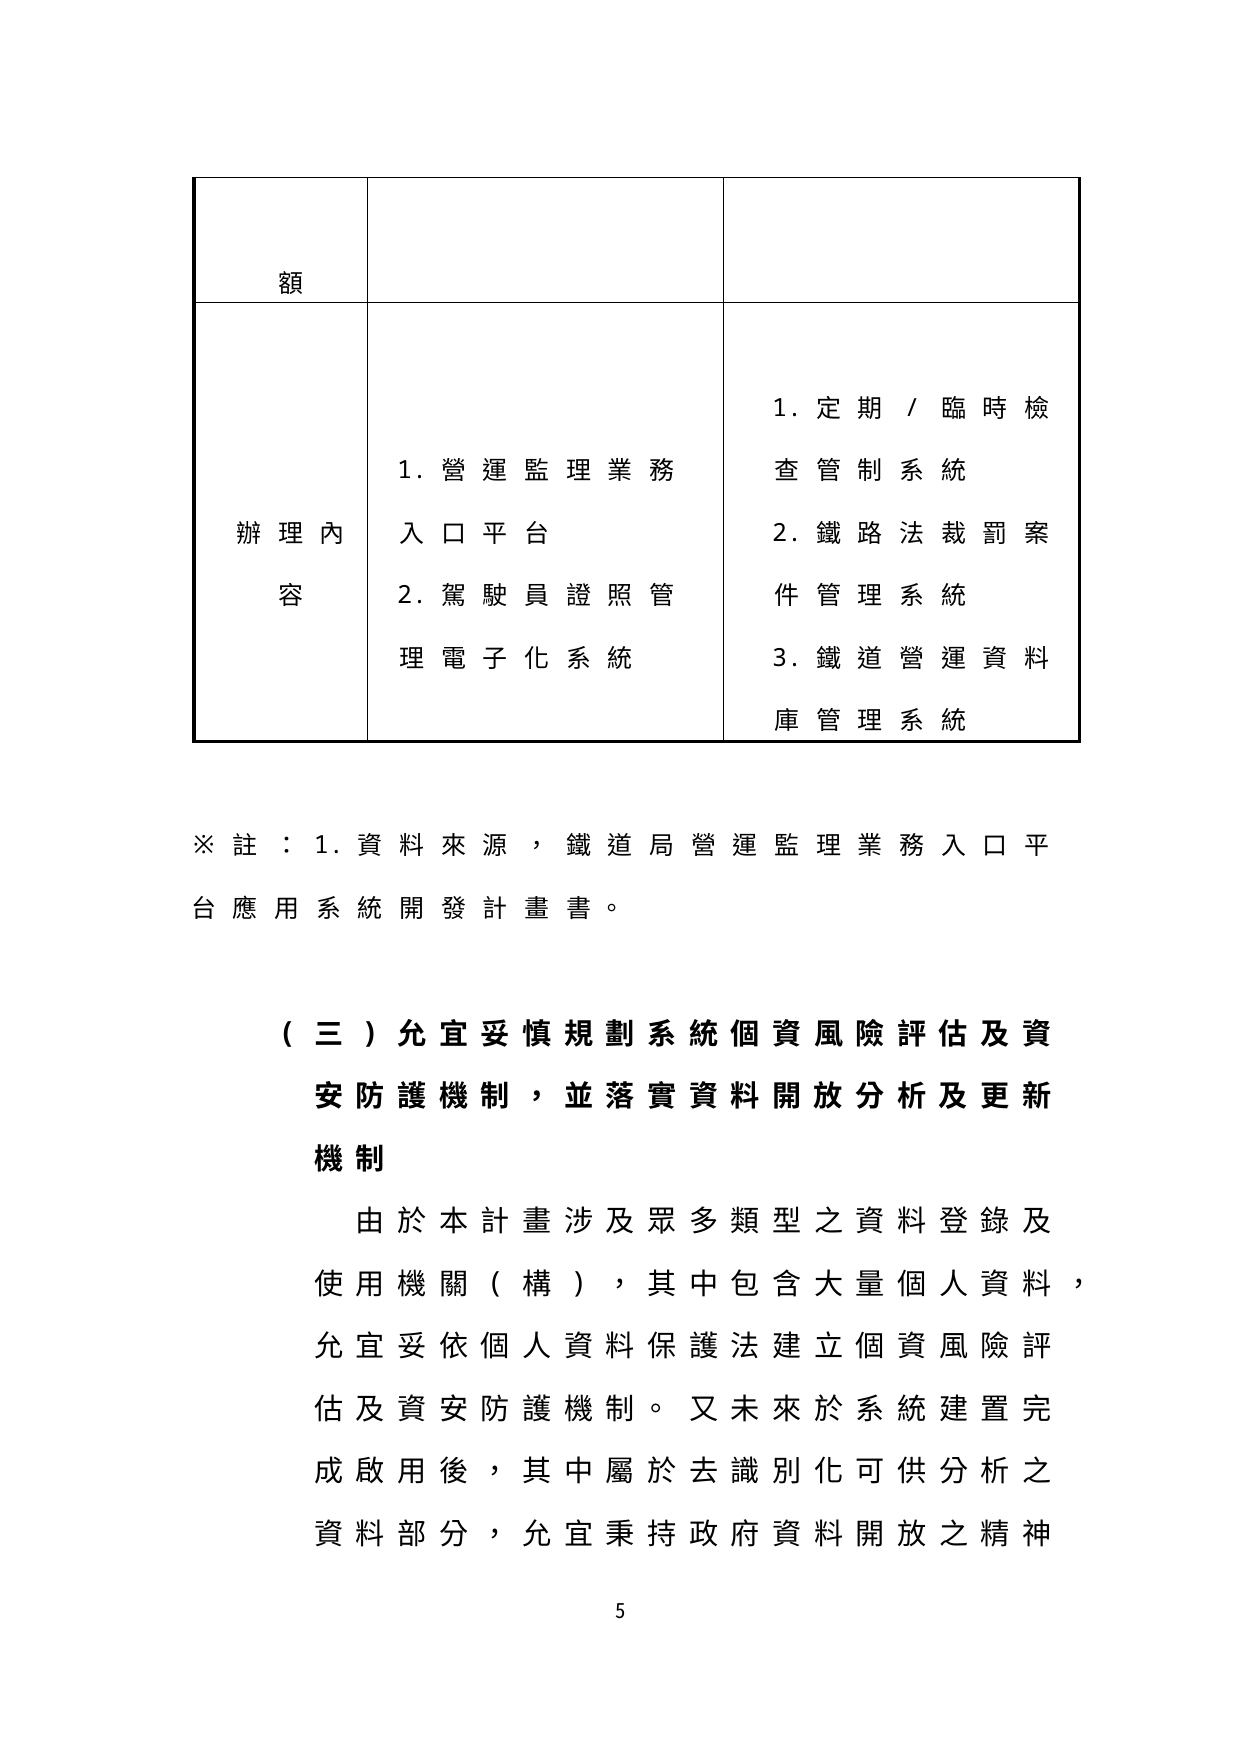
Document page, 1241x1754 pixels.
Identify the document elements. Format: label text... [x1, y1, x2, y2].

text (三)允宜妥慎規劃系統個資風險評估及資安防護機制，並落實資料開放分析及更新機制 [242, 990, 1058, 1177]
table_cell 1.營運監理業務入口平台 2.駕駛員證照管理電子化系統 [368, 303, 723, 740]
table_cell 1.定期/臨時檢查管制系統 2.鐵路法裁罰案件管理系統 3.鐵道營運資料庫管理系統 [724, 303, 1078, 740]
table_cell [724, 178, 1078, 302]
table_cell 辦理內容 [196, 303, 367, 740]
text ※註：1.資料來源，鐵道局營運監理業務入口平台應用系統開發計畫書。 [183, 802, 1058, 927]
text 由於本計畫涉及眾多類型之資料登錄及使用機關(構)，其中包含大量個人資料，允宜妥依個人資料保護法建立個資風險評估及資安防護機制。又未來於系統建置完成啟用後，其中屬於去識別化可供分析之資料部分，允宜秉持政府資料開放之精神適時公開，並落實資料更新機制，俾利系統發揮建置之預期效益。 [271, 1177, 1058, 1552]
table_cell 額 [196, 178, 367, 302]
table_cell [368, 178, 723, 302]
